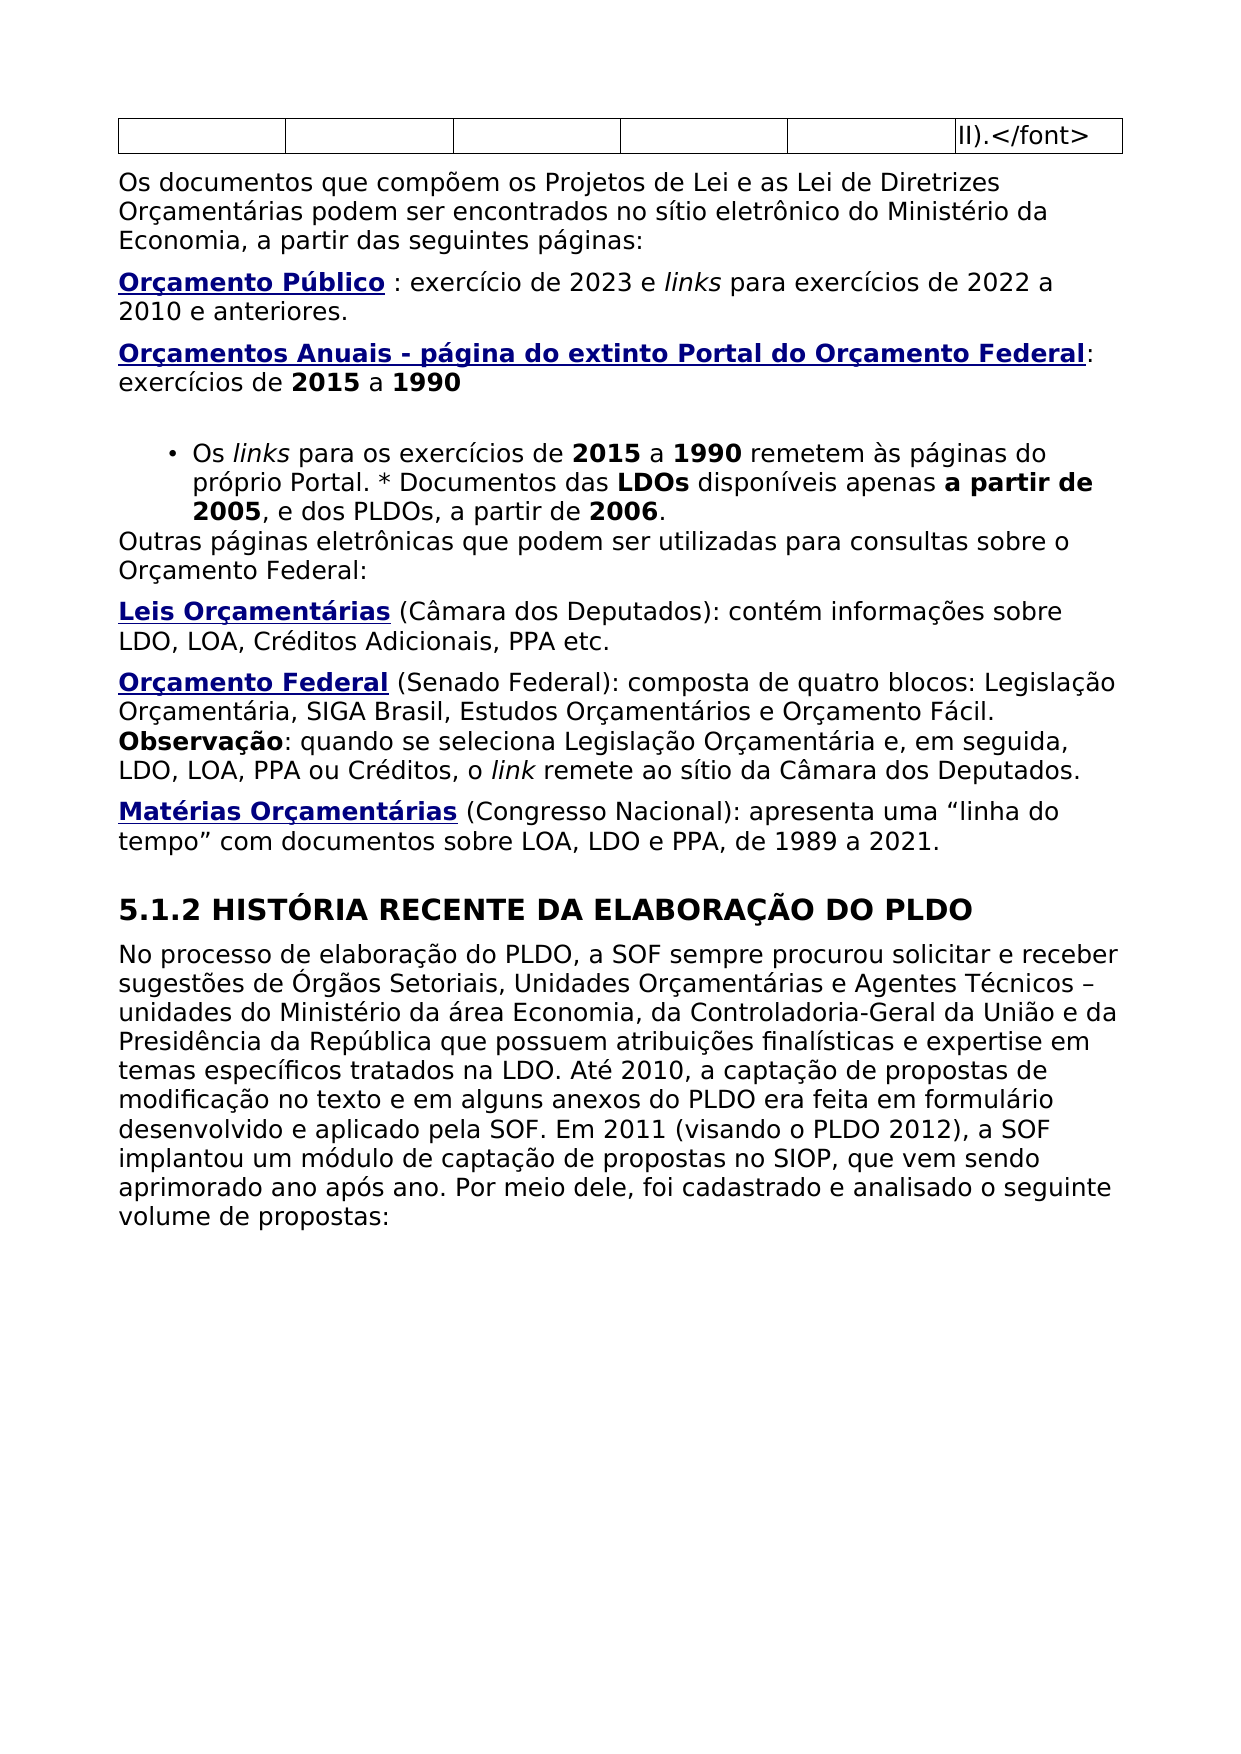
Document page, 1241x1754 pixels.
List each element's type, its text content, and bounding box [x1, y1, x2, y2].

text Orçamento Público : exercício de 2023 e links para exercícios de 2022 a 2010 e anteriores. [118, 268, 1122, 326]
text Outras páginas eletrônicas que podem ser utilizadas para consultas sobre o Orçamento Federal: [118, 527, 1122, 585]
table_cell [119, 119, 285, 153]
table_cell [788, 119, 955, 153]
table_cell [621, 119, 787, 153]
text Orçamento Federal (Senado Federal): composta de quatro blocos: Legislação Orçamentária, SIGA Brasil, Estudos Orçamentários e Orçamento Fácil. Observação: quando se seleciona Legislação Orçamentária e, em seguida, LDO, LOA, PPA ou Créditos, o link remete ao sítio da Câmara dos Deputados. [118, 668, 1122, 785]
text No processo de elaboração do PLDO, a SOF sempre procurou solicitar e receber sugestões de Órgãos Setoriais, Unidades Orçamentárias e Agentes Técnicos – unidades do Ministério da área Economia, da Controladoria-Geral da União e da Presidência da República que possuem atribuições finalísticas e expertise em temas específicos tratados na LDO. Até 2010, a captação de propostas de modificação no texto e em alguns anexos do PLDO era feita em formulário desenvolvido e aplicado pela SOF. Em 2011 (visando o PLDO 2012), a SOF implantou um módulo de captação de propostas no SIOP, que vem sendo aprimorado ano após ano. Por meio dele, foi cadastrado e analisado o seguinte volume de propostas: [118, 940, 1122, 1232]
table_cell [454, 119, 620, 153]
table_cell [286, 119, 453, 153]
text Os documentos que compõem os Projetos de Lei e as Lei de Diretrizes Orçamentárias podem ser encontrados no sítio eletrônico do Ministério da Economia, a partir das seguintes páginas: [118, 168, 1122, 256]
subtitle 5.1.2 HISTÓRIA RECENTE DA ELABORAÇÃO DO PLDO [118, 893, 1122, 927]
text Leis Orçamentárias (Câmara dos Deputados): contém informações sobre LDO, LOA, Créditos Adicionais, PPA etc. [118, 598, 1122, 656]
text Matérias Orçamentárias (Congresso Nacional): apresenta uma “linha do tempo” com documentos sobre LOA, LDO e PPA, de 1989 a 2021. [118, 798, 1122, 856]
text Orçamentos Anuais - página do extinto Portal do Orçamento Federal: exercícios de 2015 a 1990 [118, 339, 1122, 397]
table_cell II).</font> [956, 119, 1122, 153]
list Os links para os exercícios de 2015 a 1990 remetem às páginas do próprio Portal. * Documentos das LDOs disponíveis apenas a partir de 2005, e dos PLDOs, a partir de 2006. [177, 439, 1122, 527]
